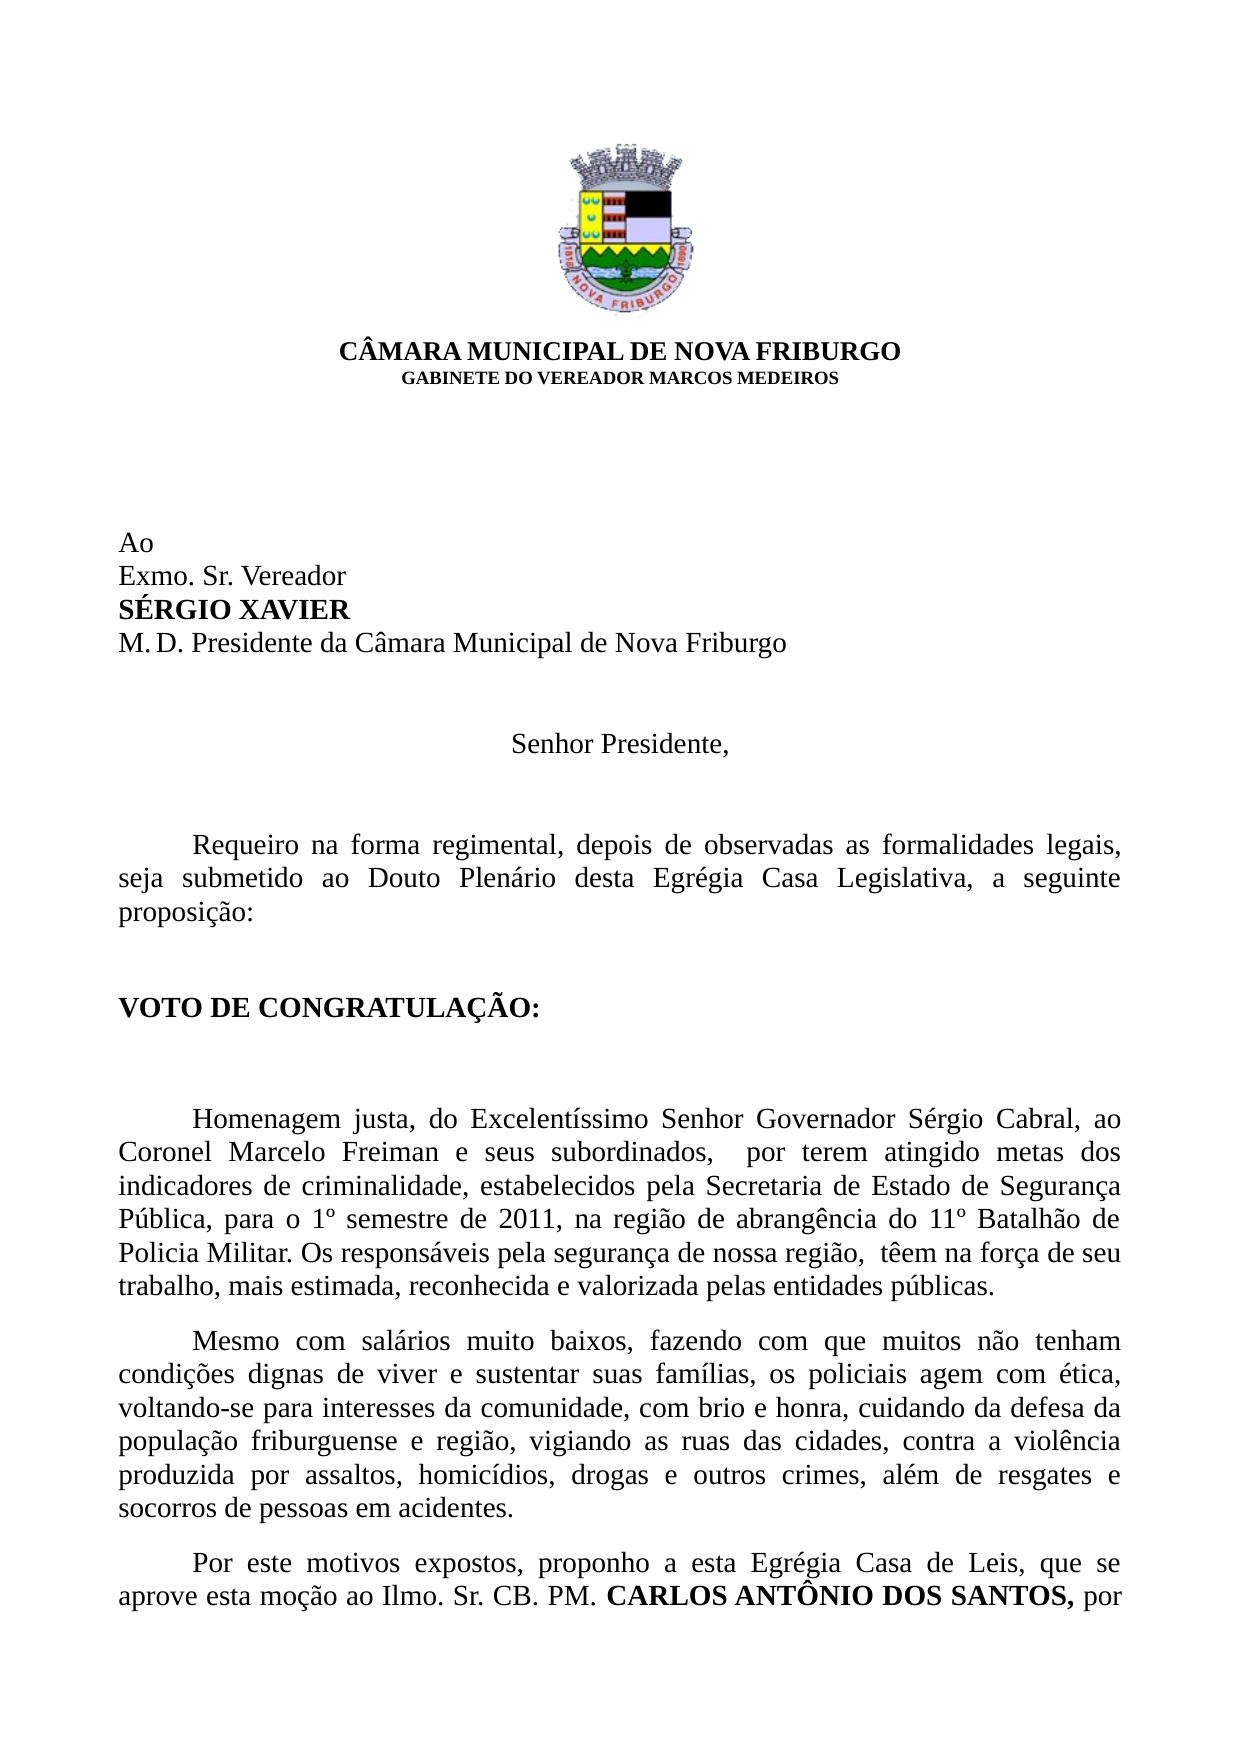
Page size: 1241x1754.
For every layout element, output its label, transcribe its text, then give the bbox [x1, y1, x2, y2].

picture [537, 127, 703, 327]
text SÉRGIO XAVIER [118, 592, 1122, 626]
text Por este motivos expostos, proponho a esta Egrégia Casa de Leis, que se aprove esta moção ao Ilmo. Sr. CB. PM. CARLOS ANTÔNIO DOS SANTOS, por [118, 1545, 1122, 1612]
text Requeiro na forma regimental, depois de observadas as formalidades legais, seja submetido ao Douto Plenário desta Egrégia Casa Legislativa, a seguinte proposição: [118, 827, 1122, 927]
text Mesmo com salários muito baixos, fazendo com que muitos não tenham condições dignas de viver e sustentar suas famílias, os policiais agem com ética, voltando-se para interesses da comunidade, com brio e honra, cuidando da defesa da população friburguense e região, vigiando as ruas das cidades, contra a violência produzida por assaltos, homicídios, drogas e outros crimes, além de resgates e socorros de pessoas em acidentes. [118, 1323, 1122, 1524]
list D. Presidente da Câmara Municipal de Nova Friburgo [118, 626, 1122, 659]
text Senhor Presidente, [118, 726, 1122, 760]
text CÂMARA MUNICIPAL DE NOVA FRIBURGO [118, 335, 1122, 367]
text Homenagem justa, do Excelentíssimo Senhor Governador Sérgio Cabral, ao Coronel Marcelo Freiman e seus subordinados, por terem atingido metas dos indicadores de criminalidade, estabelecidos pela Secretaria de Estado de Segurança Pública, para o 1º semestre de 2011, na região de abrangência do 11º Batalhão de Policia Militar. Os responsáveis pela segurança de nossa região, têem na força de seu trabalho, mais estimada, reconhecida e valorizada pelas entidades públicas. [118, 1101, 1122, 1302]
text Exmo. Sr. Vereador [118, 558, 1122, 592]
text Ao [118, 525, 1122, 558]
text GABINETE DO VEREADOR MARCOS MEDEIROS [118, 367, 1122, 388]
text VOTO DE CONGRATULAÇÃO: [118, 990, 1122, 1023]
